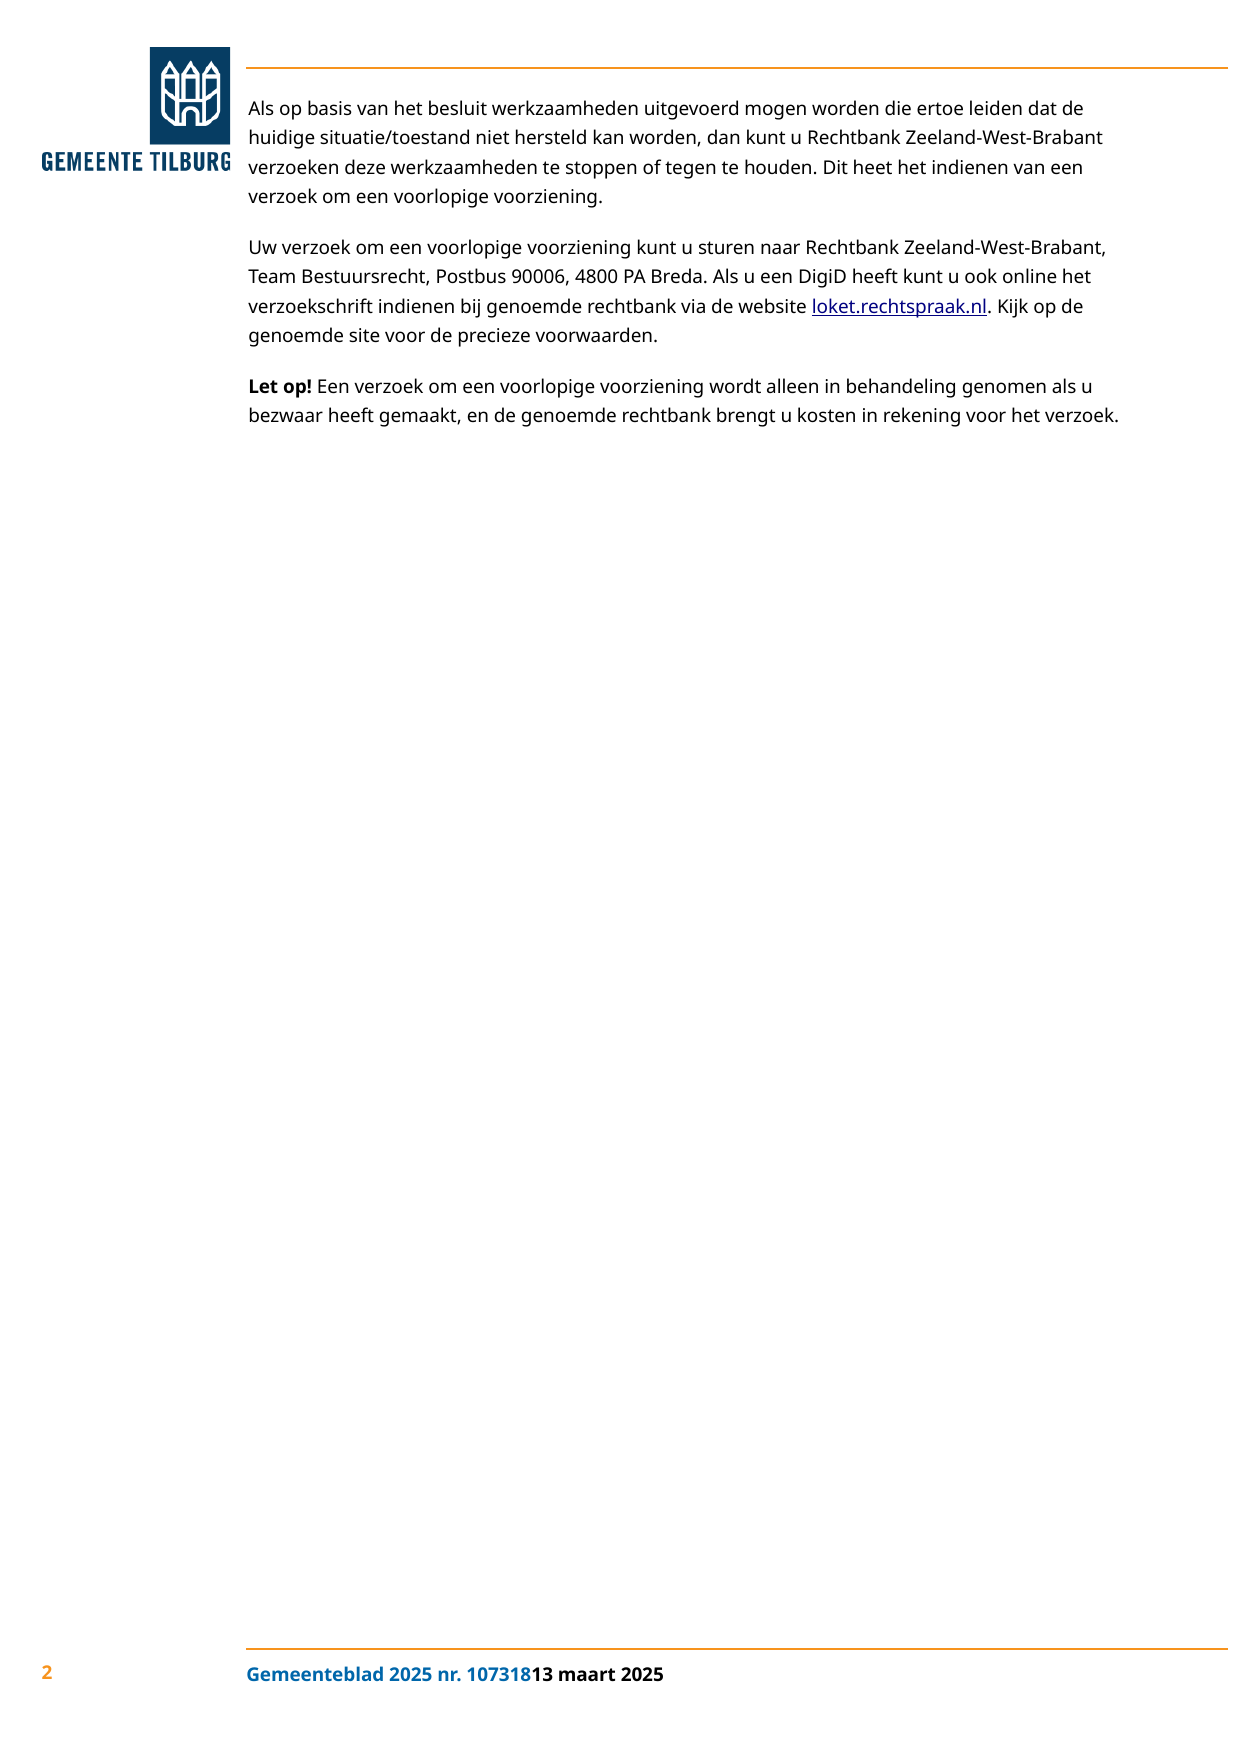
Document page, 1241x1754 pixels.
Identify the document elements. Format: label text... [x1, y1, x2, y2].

text Als op basis van het besluit werkzaamheden uitgevoerd mogen worden die ertoe leiden dat de huidige situatie/toestand niet hersteld kan worden, dan kunt u Rechtbank Zeeland-West-Brabant verzoeken deze werkzaamheden te stoppen of tegen te houden. Dit heet het indienen van een verzoek om een voorlopige voorziening. [248, 95, 1152, 209]
text Let op! Een verzoek om een voorlopige voorziening wordt alleen in behandeling genomen als u bezwaar heeft gemaakt, en de genoemde rechtbank brengt u kosten in rekening voor het verzoek. [248, 373, 1152, 428]
text Uw verzoek om een voorlopige voorziening kunt u sturen naar Rechtbank Zeeland-West-Brabant, Team Bestuursrecht, Postbus 90006, 4800 PA Breda. Als u een DigiD heeft kunt u ook online het verzoekschrift indienen bij genoemde rechtbank via de website loket.rechtspraak.nl. Kijk op de genoemde site voor de precieze voorwaarden. [248, 234, 1152, 348]
picture [41, 47, 231, 172]
